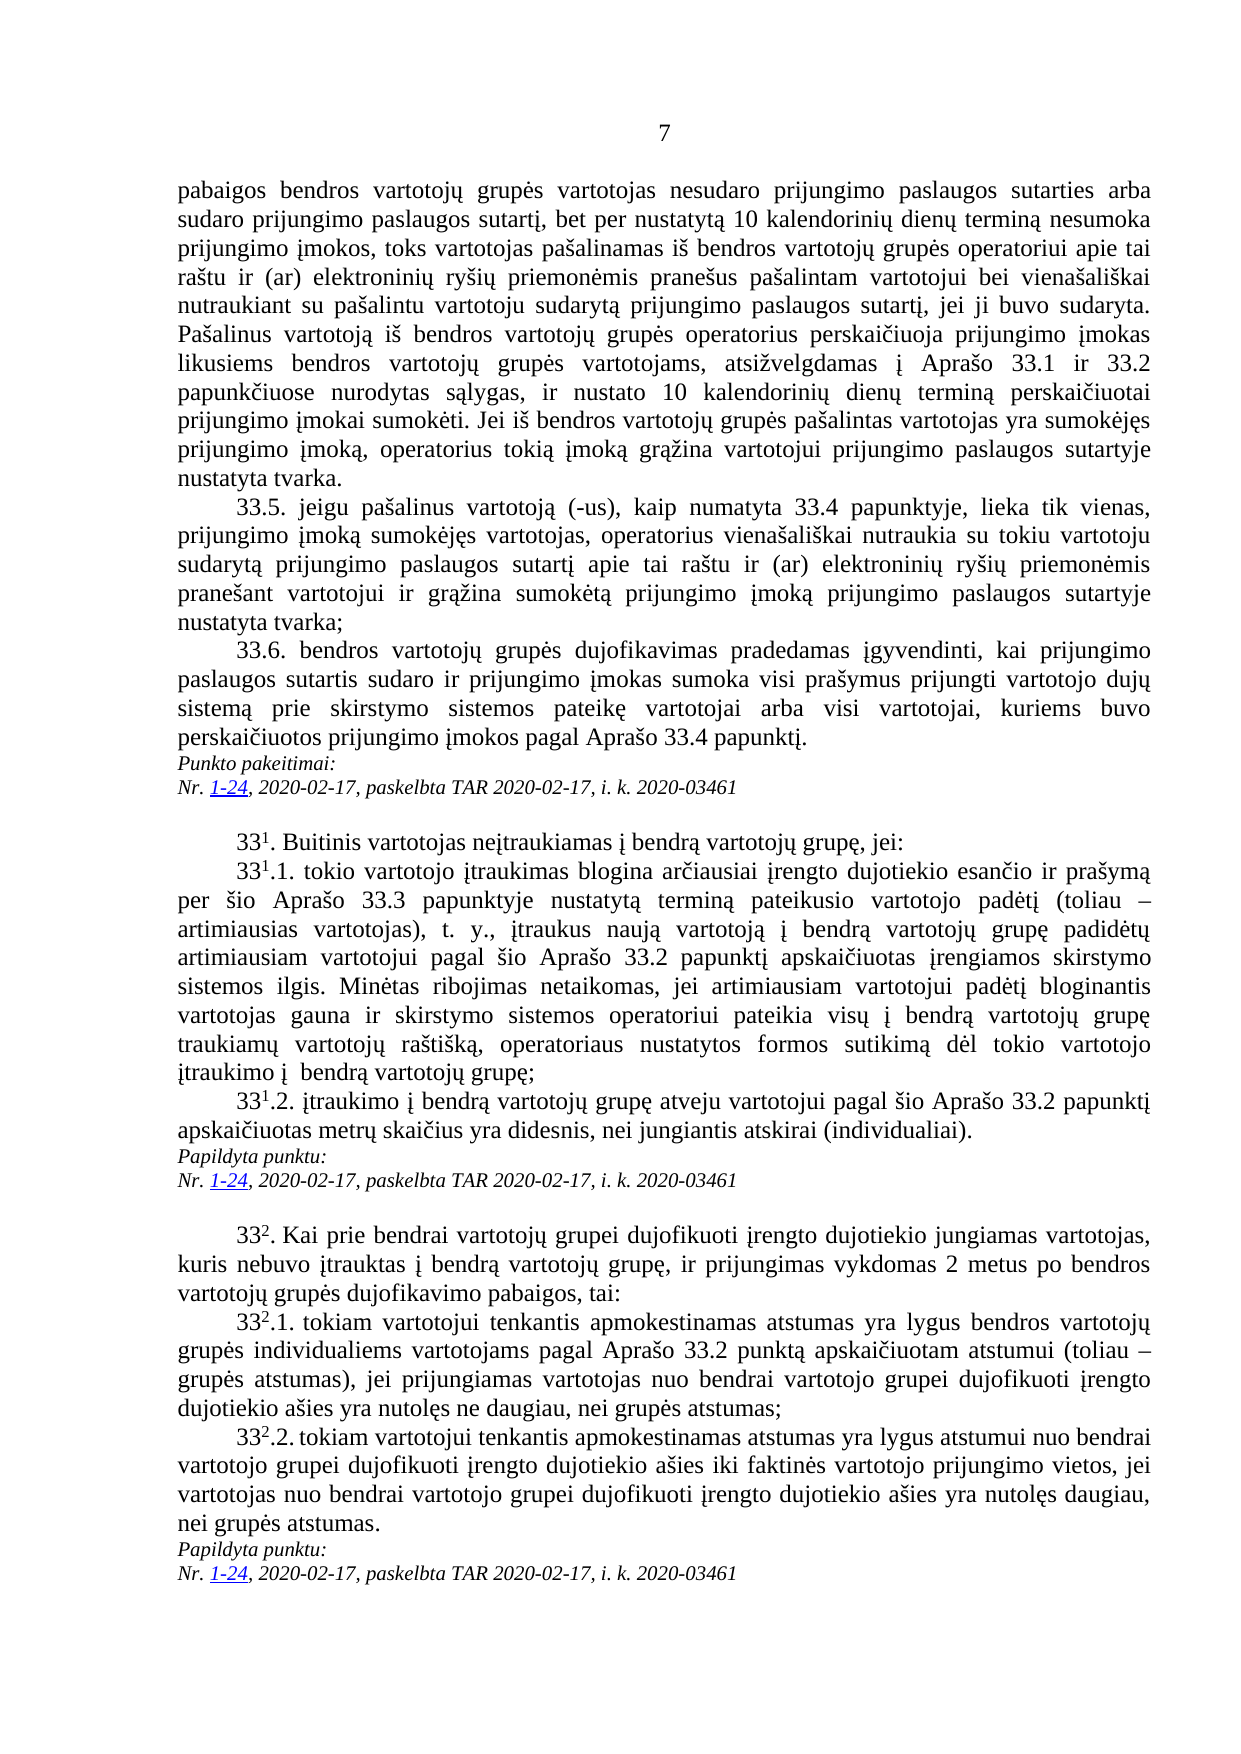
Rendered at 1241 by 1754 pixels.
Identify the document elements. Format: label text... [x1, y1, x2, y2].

text 33.5. jeigu pašalinus vartotoją (-us), kaip numatyta 33.4 papunktyje, lieka tik vienas, prijungimo įmoką sumokėjęs vartotojas, operatorius vienašališkai nutraukia su tokiu vartotoju sudarytą prijungimo paslaugos sutartį apie tai raštu ir (ar) elektroninių ryšių priemonėmis pranešant vartotojui ir grąžina sumokėtą prijungimo įmoką prijungimo paslaugos sutartyje nustatyta tvarka; [177, 492, 1152, 636]
text 331. Buitinis vartotojas neįtraukiamas į bendrą vartotojų grupę, jei: [177, 827, 1152, 856]
text pabaigos bendros vartotojų grupės vartotojas nesudaro prijungimo paslaugos sutarties arba sudaro prijungimo paslaugos sutartį, bet per nustatytą 10 kalendorinių dienų terminą nesumoka prijungimo įmokos, toks vartotojas pašalinamas iš bendros vartotojų grupės operatoriui apie tai raštu ir (ar) elektroninių ryšių priemonėmis pranešus pašalintam vartotojui bei vienašališkai nutraukiant su pašalintu vartotoju sudarytą prijungimo paslaugos sutartį, jei ji buvo sudaryta. Pašalinus vartotoją iš bendros vartotojų grupės operatorius perskaičiuoja prijungimo įmokas likusiems bendros vartotojų grupės vartotojams, atsižvelgdamas į Aprašo 33.1 ir 33.2 papunkčiuose nurodytas sąlygas, ir nustato 10 kalendorinių dienų terminą perskaičiuotai prijungimo įmokai sumokėti. Jei iš bendros vartotojų grupės pašalintas vartotojas yra sumokėjęs prijungimo įmoką, operatorius tokią įmoką grąžina vartotojui prijungimo paslaugos sutartyje nustatyta tvarka. [177, 176, 1152, 492]
text Papildyta punktu: [177, 1144, 1152, 1168]
text Nr. 1-24, 2020-02-17, paskelbta TAR 2020-02-17, i. k. 2020-03461 [177, 1561, 1152, 1585]
text Punkto pakeitimai: [177, 751, 1152, 775]
text Papildyta punktu: [177, 1537, 1152, 1561]
text Nr. 1-24, 2020-02-17, paskelbta TAR 2020-02-17, i. k. 2020-03461 [177, 1168, 1152, 1192]
text 331.2. įtraukimo į bendrą vartotojų grupę atveju vartotojui pagal šio Aprašo 33.2 papunktį apskaičiuotas metrų skaičius yra didesnis, nei jungiantis atskirai (individualiai). [177, 1086, 1152, 1144]
text 332.1. tokiam vartotojui tenkantis apmokestinamas atstumas yra lygus bendros vartotojų grupės individualiems vartotojams pagal Aprašo 33.2 punktą apskaičiuotam atstumui (toliau – grupės atstumas), jei prijungiamas vartotojas nuo bendrai vartotojo grupei dujofikuoti įrengto dujotiekio ašies yra nutolęs ne daugiau, nei grupės atstumas; [177, 1307, 1152, 1422]
text 332.2. tokiam vartotojui tenkantis apmokestinamas atstumas yra lygus atstumui nuo bendrai vartotojo grupei dujofikuoti įrengto dujotiekio ašies iki faktinės vartotojo prijungimo vietos, jei vartotojas nuo bendrai vartotojo grupei dujofikuoti įrengto dujotiekio ašies yra nutolęs daugiau, nei grupės atstumas. [177, 1422, 1152, 1537]
text 331.1. tokio vartotojo įtraukimas blogina arčiausiai įrengto dujotiekio esančio ir prašymą per šio Aprašo 33.3 papunktyje nustatytą terminą pateikusio vartotojo padėtį (toliau – artimiausias vartotojas), t. y., įtraukus naują vartotoją į bendrą vartotojų grupę padidėtų artimiausiam vartotojui pagal šio Aprašo 33.2 papunktį apskaičiuotas įrengiamos skirstymo sistemos ilgis. Minėtas ribojimas netaikomas, jei artimiausiam vartotojui padėtį bloginantis vartotojas gauna ir skirstymo sistemos operatoriui pateikia visų į bendrą vartotojų grupę traukiamų vartotojų raštišką, operatoriaus nustatytos formos sutikimą dėl tokio vartotojo įtraukimo į bendrą vartotojų grupę; [177, 856, 1152, 1086]
text Nr. 1-24, 2020-02-17, paskelbta TAR 2020-02-17, i. k. 2020-03461 [177, 775, 1152, 799]
text 332. Kai prie bendrai vartotojų grupei dujofikuoti įrengto dujotiekio jungiamas vartotojas, kuris nebuvo įtrauktas į bendrą vartotojų grupę, ir prijungimas vykdomas 2 metus po bendros vartotojų grupės dujofikavimo pabaigos, tai: [177, 1221, 1152, 1307]
text 33.6. bendros vartotojų grupės dujofikavimas pradedamas įgyvendinti, kai prijungimo paslaugos sutartis sudaro ir prijungimo įmokas sumoka visi prašymus prijungti vartotojo dujų sistemą prie skirstymo sistemos pateikę vartotojai arba visi vartotojai, kuriems buvo perskaičiuotos prijungimo įmokos pagal Aprašo 33.4 papunktį. [177, 636, 1152, 751]
